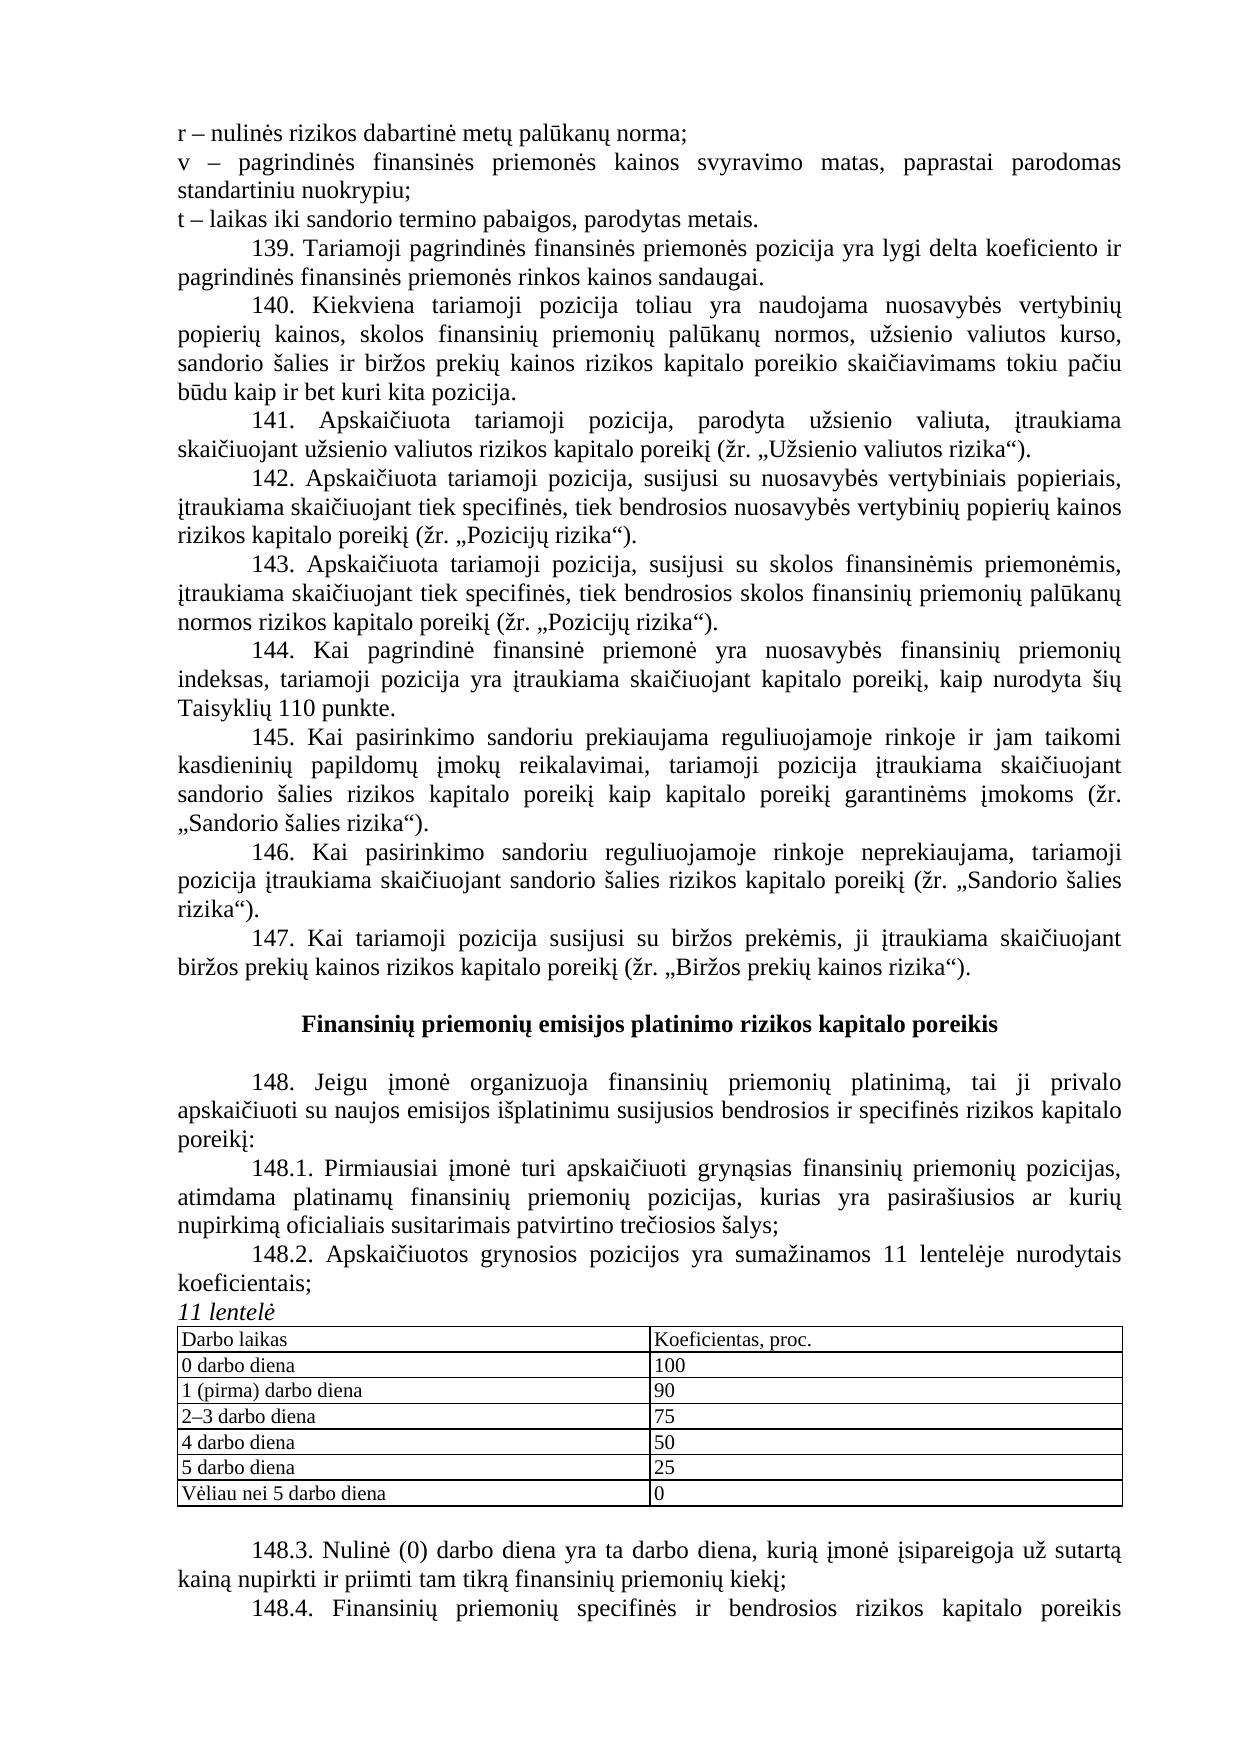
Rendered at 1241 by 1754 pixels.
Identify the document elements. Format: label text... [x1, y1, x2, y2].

text 148. Jeigu įmonė organizuoja finansinių priemonių platinimą, tai ji privalo apskaičiuoti su naujos emisijos išplatinimu susijusios bendrosios ir specifinės rizikos kapitalo poreikį: [177, 1067, 1122, 1153]
text 142. Apskaičiuota tariamoji pozicija, susijusi su nuosavybės vertybiniais popieriais, įtraukiama skaičiuojant tiek specifinės, tiek bendrosios nuosavybės vertybinių popierių kainos rizikos kapitalo poreikį (žr. „Pozicijų rizika“). [177, 463, 1122, 549]
text 140. Kiekviena tariamoji pozicija toliau yra naudojama nuosavybės vertybinių popierių kainos, skolos finansinių priemonių palūkanų normos, užsienio valiutos kurso, sandorio šalies ir biržos prekių kainos rizikos kapitalo poreikio skaičiavimams tokiu pačiu būdu kaip ir bet kuri kita pozicija. [177, 291, 1122, 406]
table_cell 75 [1118, 1404, 1122, 1428]
text Finansinių priemonių emisijos platinimo rizikos kapitalo poreikis [177, 1009, 1122, 1038]
table_cell 100 [1118, 1353, 1122, 1377]
table_cell 25 [1118, 1455, 1122, 1479]
text 148.1. Pirmiausiai įmonė turi apskaičiuoti grynąsias finansinių priemonių pozicijas, atimdama platinamų finansinių priemonių pozicijas, kurias yra pasirašiusios ar kurių nupirkimą oficialiais susitarimais patvirtino trečiosios šalys; [177, 1153, 1122, 1239]
text 146. Kai pasirinkimo sandoriu reguliuojamoje rinkoje neprekiaujama, tariamoji pozicija įtraukiama skaičiuojant sandorio šalies rizikos kapitalo poreikį (žr. „Sandorio šalies rizika“). [177, 837, 1122, 923]
text 143. Apskaičiuota tariamoji pozicija, susijusi su skolos finansinėmis priemonėmis, įtraukiama skaičiuojant tiek specifinės, tiek bendrosios skolos finansinių priemonių palūkanų normos rizikos kapitalo poreikį (žr. „Pozicijų rizika“). [177, 549, 1122, 636]
text 11 lentelė [177, 1297, 1122, 1326]
text 147. Kai tariamoji pozicija susijusi su biržos prekėmis, ji įtraukiama skaičiuojant biržos prekių kainos rizikos kapitalo poreikį (žr. „Biržos prekių kainos rizika“). [177, 923, 1122, 981]
text v – pagrindinės finansinės priemonės kainos svyravimo matas, paprastai parodomas standartiniu nuokrypiu; [177, 147, 1122, 204]
table_cell 0 [1118, 1481, 1122, 1505]
text 139. Tariamoji pagrindinės finansinės priemonės pozicija yra lygi delta koeficiento ir pagrindinės finansinės priemonės rinkos kainos sandaugai. [177, 233, 1122, 291]
text 148.4. Finansinių priemonių specifinės ir bendrosios rizikos kapitalo poreikis [177, 1593, 1122, 1622]
text 141. Apskaičiuota tariamoji pozicija, parodyta užsienio valiuta, įtraukiama skaičiuojant užsienio valiutos rizikos kapitalo poreikį (žr. „Užsienio valiutos rizika“). [177, 406, 1122, 463]
text r – nulinės rizikos dabartinė metų palūkanų norma; [177, 118, 1122, 147]
table_cell 90 [1118, 1378, 1122, 1402]
text 145. Kai pasirinkimo sandoriu prekiaujama reguliuojamoje rinkoje ir jam taikomi kasdieninių papildomų įmokų reikalavimai, tariamoji pozicija įtraukiama skaičiuojant sandorio šalies rizikos kapitalo poreikį kaip kapitalo poreikį garantinėms įmokoms (žr. „Sandorio šalies rizika“). [177, 722, 1122, 837]
text 144. Kai pagrindinė finansinė priemonė yra nuosavybės finansinių priemonių indeksas, tariamoji pozicija yra įtraukiama skaičiuojant kapitalo poreikį, kaip nurodyta šių Taisyklių 110 punkte. [177, 636, 1122, 722]
text 148.3. Nulinė (0) darbo diena yra ta darbo diena, kurią įmonė įsipareigoja už sutartą kainą nupirkti ir priimti tam tikrą finansinių priemonių kiekį; [177, 1535, 1122, 1593]
table_cell 50 [1118, 1430, 1122, 1454]
text t – laikas iki sandorio termino pabaigos, parodytas metais. [177, 204, 1122, 233]
text 148.2. Apskaičiuotos grynosios pozicijos yra sumažinamos 11 lentelėje nurodytais koeficientais; [177, 1239, 1122, 1297]
